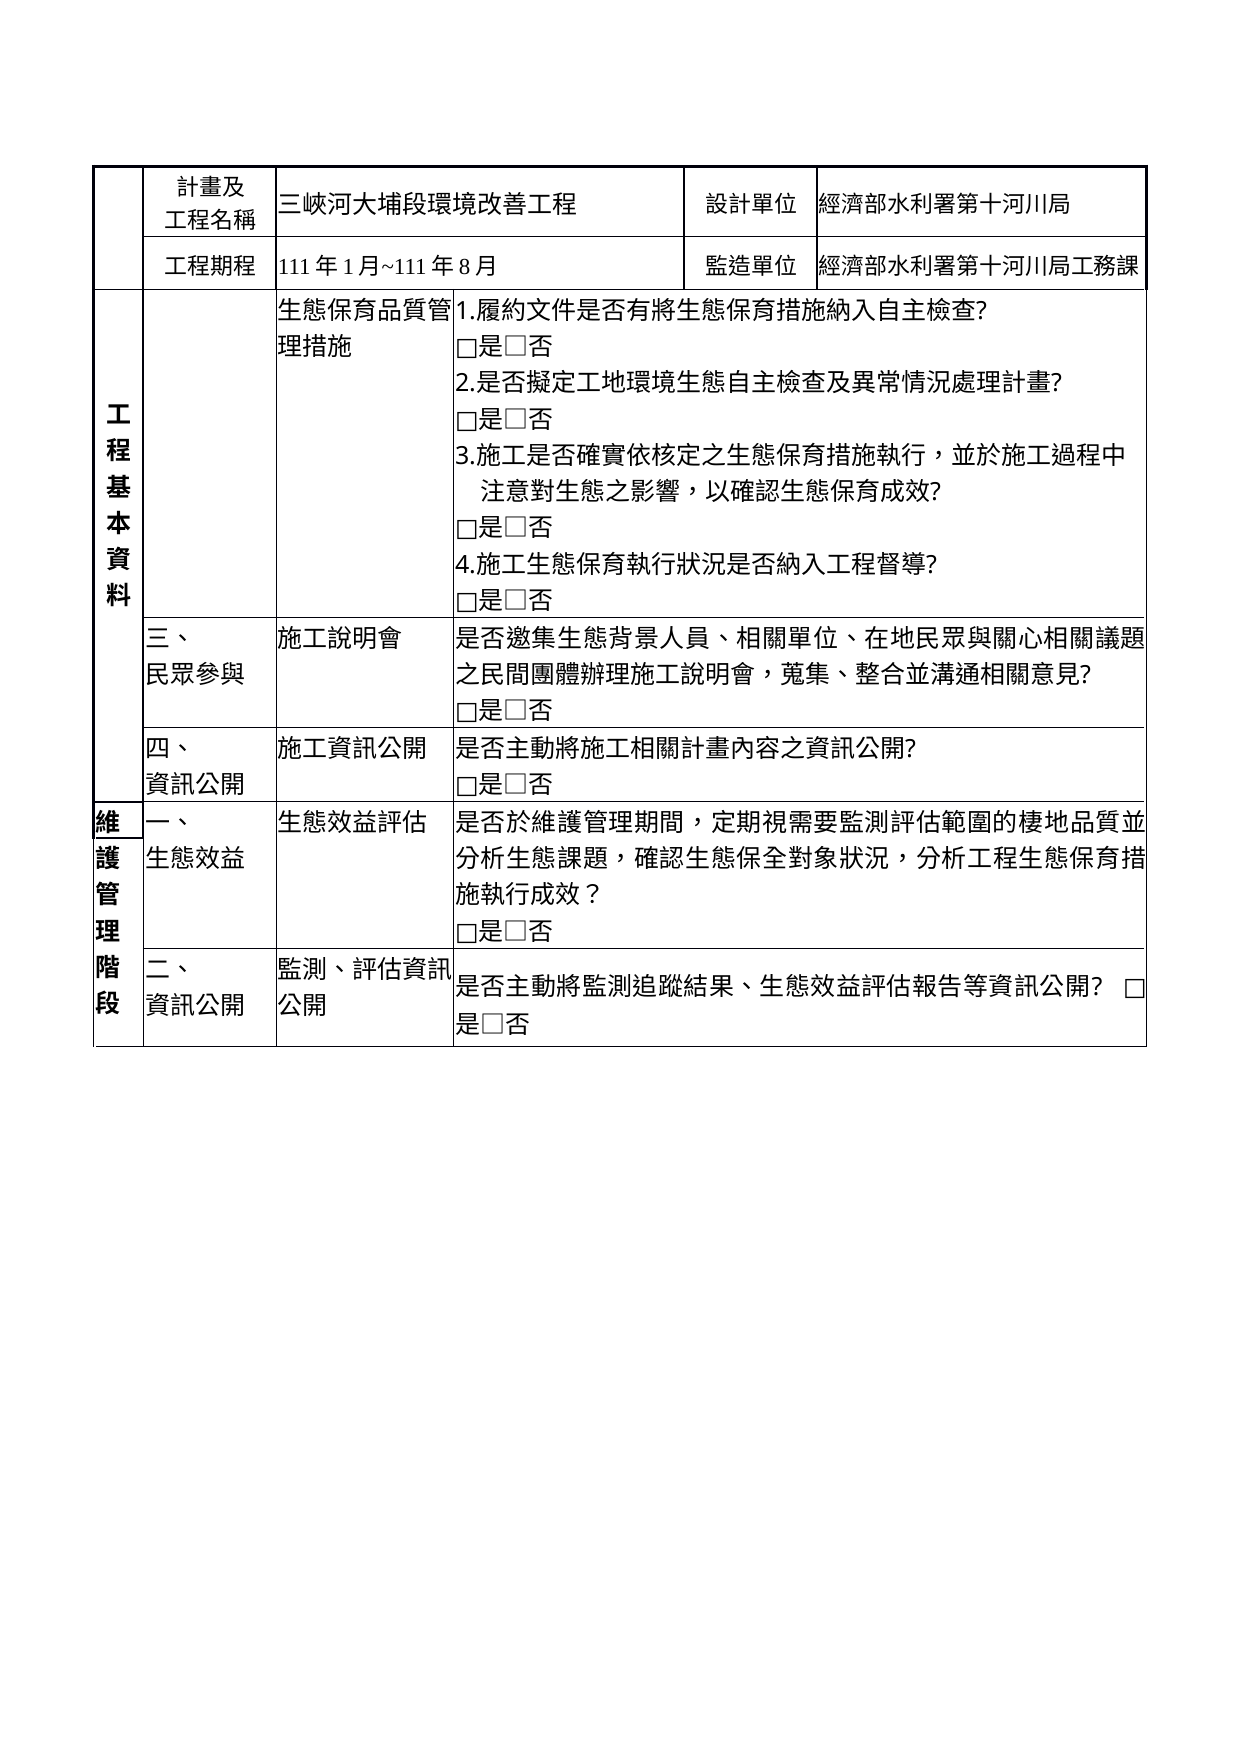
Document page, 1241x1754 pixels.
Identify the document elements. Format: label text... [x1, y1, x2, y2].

table_header 三峽河大埔段環境改善工程 [277, 168, 683, 236]
table_cell [144, 290, 276, 617]
table_cell 工程期程 [144, 237, 275, 289]
table_cell 監造單位 [685, 237, 816, 289]
table_cell 一、 生態效益 [144, 802, 276, 947]
table_cell 三、 民眾參與 [144, 618, 276, 727]
table_cell 施工資訊公開 [277, 728, 453, 801]
table_cell 是否主動將監測追蹤結果、生態效益評估報告等資訊公開? □是□否 [454, 948, 1146, 1046]
table_cell 二、 資訊公開 [144, 949, 276, 1046]
table_header 計畫及 工程名稱 [144, 168, 275, 236]
table_cell 111年1月~111年8月 [277, 237, 683, 289]
table_cell 1.履約文件是否有將生態保育措施納入自主檢查? □是□否 2.是否擬定工地環境生態自主檢查及異常情況處理計畫? □是□否 3.施工是否確實依核定之生態保育措施執行，並於施工過程中注意對生態之影響，以確認生態保育成效? □是□否 4.施工生態保育執行狀況是否納入工程督導? □是□否 [454, 289, 1146, 617]
table_cell 四、 資訊公開 [144, 728, 276, 801]
table_cell 生態保育品質管理措施 [277, 290, 453, 617]
table_cell 經濟部水利署第十河川局工務課 [818, 237, 1145, 289]
table_cell 施工階段 [95, 290, 142, 801]
table_cell 維護管理階段 [94, 803, 143, 1046]
table_header [95, 168, 142, 289]
table_cell 是否於維護管理期間，定期視需要監測評估範圍的棲地品質並分析生態課題，確認生態保全對象狀況，分析工程生態保育措施執行成效？ □是□否 [454, 801, 1146, 947]
table_cell 監測、評估資訊公開 [277, 949, 453, 1046]
table_cell 是否邀集生態背景人員、相關單位、在地民眾與關心相關議題之民間團體辦理施工說明會，蒐集、整合並溝通相關意見? □是□否 [454, 617, 1146, 727]
table_header 經濟部水利署第十河川局 [818, 168, 1145, 236]
table_cell 生態效益評估 [277, 802, 453, 947]
table_cell 施工說明會 [277, 618, 453, 727]
table_header 設計單位 [685, 168, 816, 236]
table_cell 是否主動將施工相關計畫內容之資訊公開? □是□否 [454, 727, 1146, 801]
